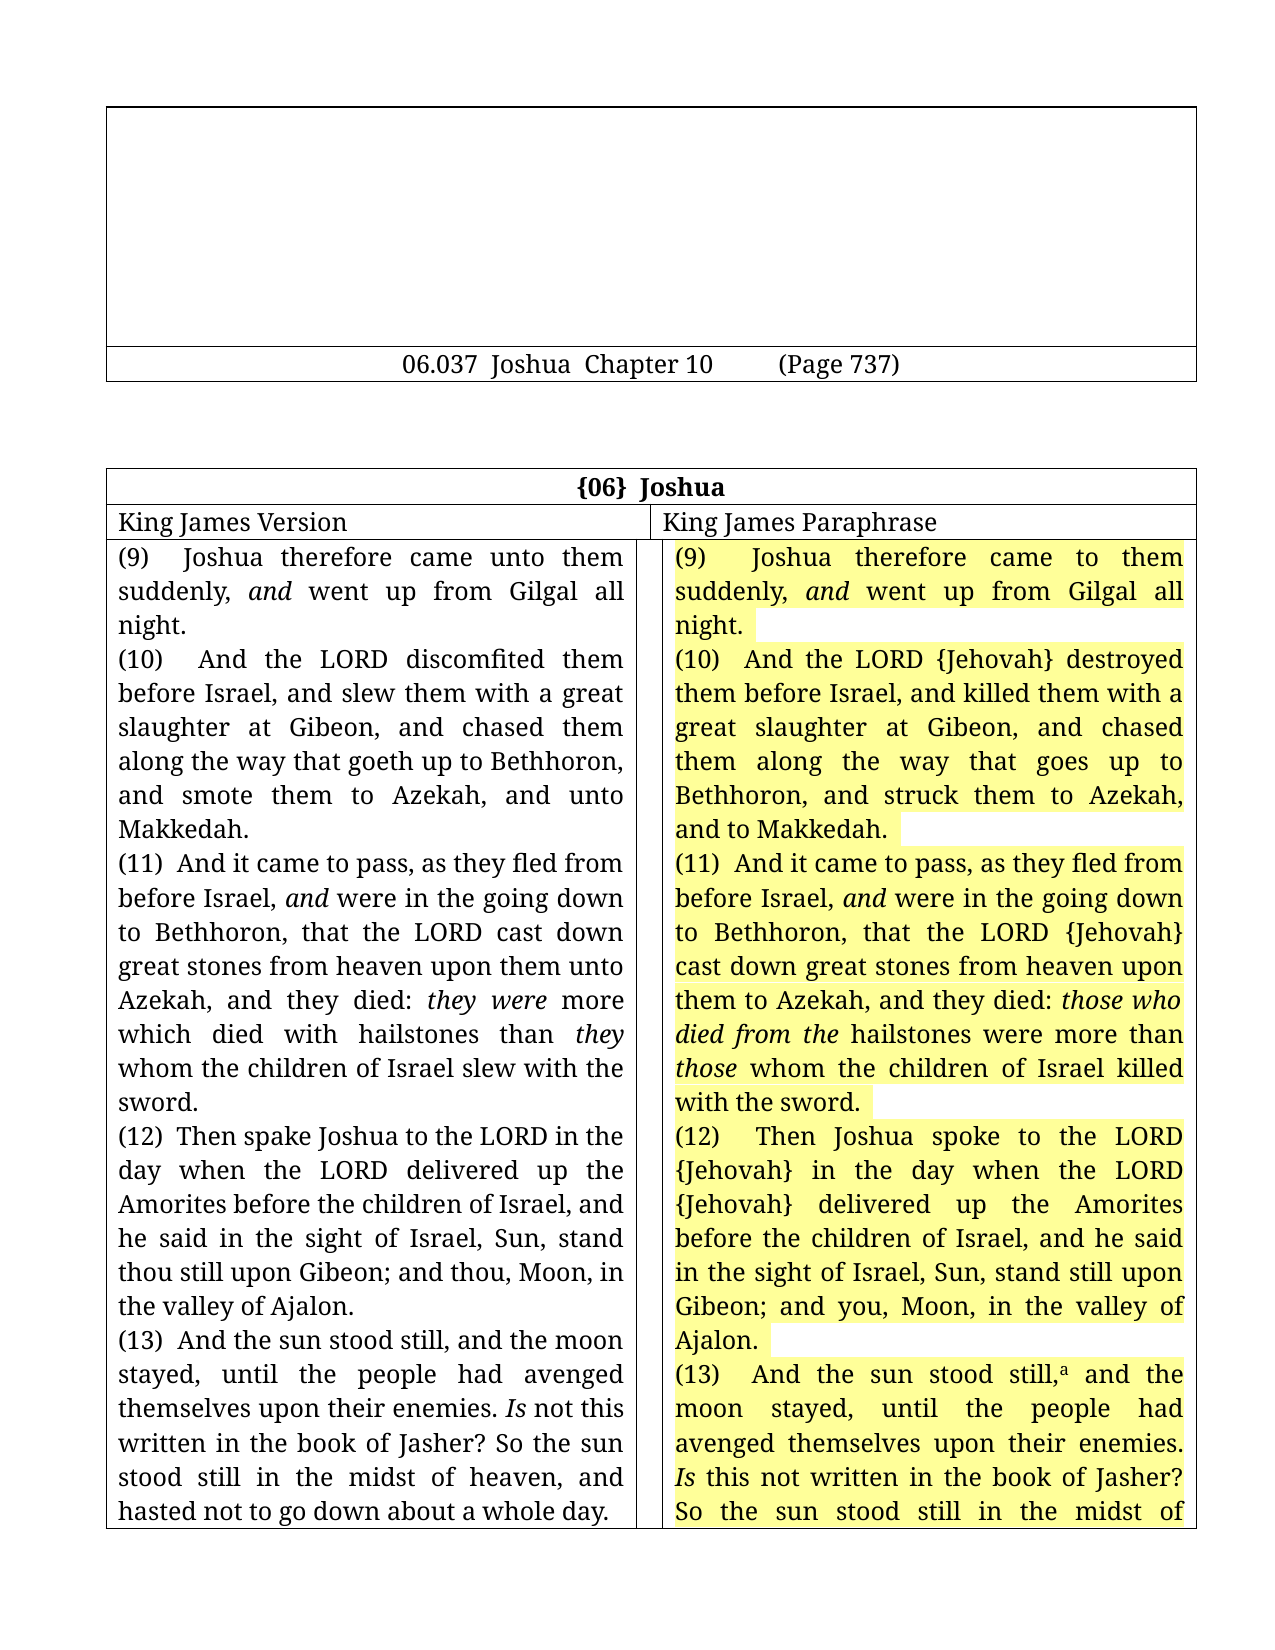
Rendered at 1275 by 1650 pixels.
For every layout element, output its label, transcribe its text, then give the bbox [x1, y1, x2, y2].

table_cell King James Version [107, 505, 650, 538]
table_cell [107, 108, 1196, 346]
table_cell King James Paraphrase [651, 505, 1196, 538]
table_cell 06.037 Joshua Chapter 10 (Page 737) [107, 347, 1196, 381]
table_cell (9) Joshua therefore came to them suddenly, and went up from Gilgal all night. (10) And the LORD {Jehovah} destroyed them before Israel, and killed them with a great slaughter at Gibeon, and chased them along the way that goes up to Bethhoron, and struck them to Azekah, and to Makkedah. (11) And it came to pass, as they fled from before Israel, and were in the going down to Bethhoron, that the LORD {Jehovah} cast down great stones from heaven upon them to Azekah, and they died: those who died from the hailstones were more than those whom the children of Israel killed with the sword. (12) Then Joshua spoke to the LORD {Jehovah} in the day when the LORD {Jehovah} delivered up the Amorites before the children of Israel, and he said in the sight of Israel, Sun, stand still upon Gibeon; and you, Moon, in the valley of Ajalon. (13) And the sun stood still,a and the moon stayed, until the people had avenged themselves upon their enemies. Is this not written in the book of Jasher? So the sun stood still in the midst of [663, 540, 1196, 1527]
table_cell [637, 540, 662, 1527]
table_cell (9) Joshua therefore came unto them suddenly, and went up from Gilgal all night. (10) And the LORD discomfited them before Israel, and slew them with a great slaughter at Gibeon, and chased them along the way that goeth up to Bethhoron, and smote them to Azekah, and unto Makkedah. (11) And it came to pass, as they fled from before Israel, and were in the going down to Bethhoron, that the LORD cast down great stones from heaven upon them unto Azekah, and they died: they were more which died with hailstones than they whom the children of Israel slew with the sword. (12) Then spake Joshua to the LORD in the day when the LORD delivered up the Amorites before the children of Israel, and he said in the sight of Israel, Sun, stand thou still upon Gibeon; and thou, Moon, in the valley of Ajalon. (13) And the sun stood still, and the moon stayed, until the people had avenged themselves upon their enemies. Is not this written in the book of Jasher? So the sun stood still in the midst of heaven, and hasted not to go down about a whole day. [107, 540, 636, 1527]
table_header {06} Joshua [107, 469, 1196, 503]
